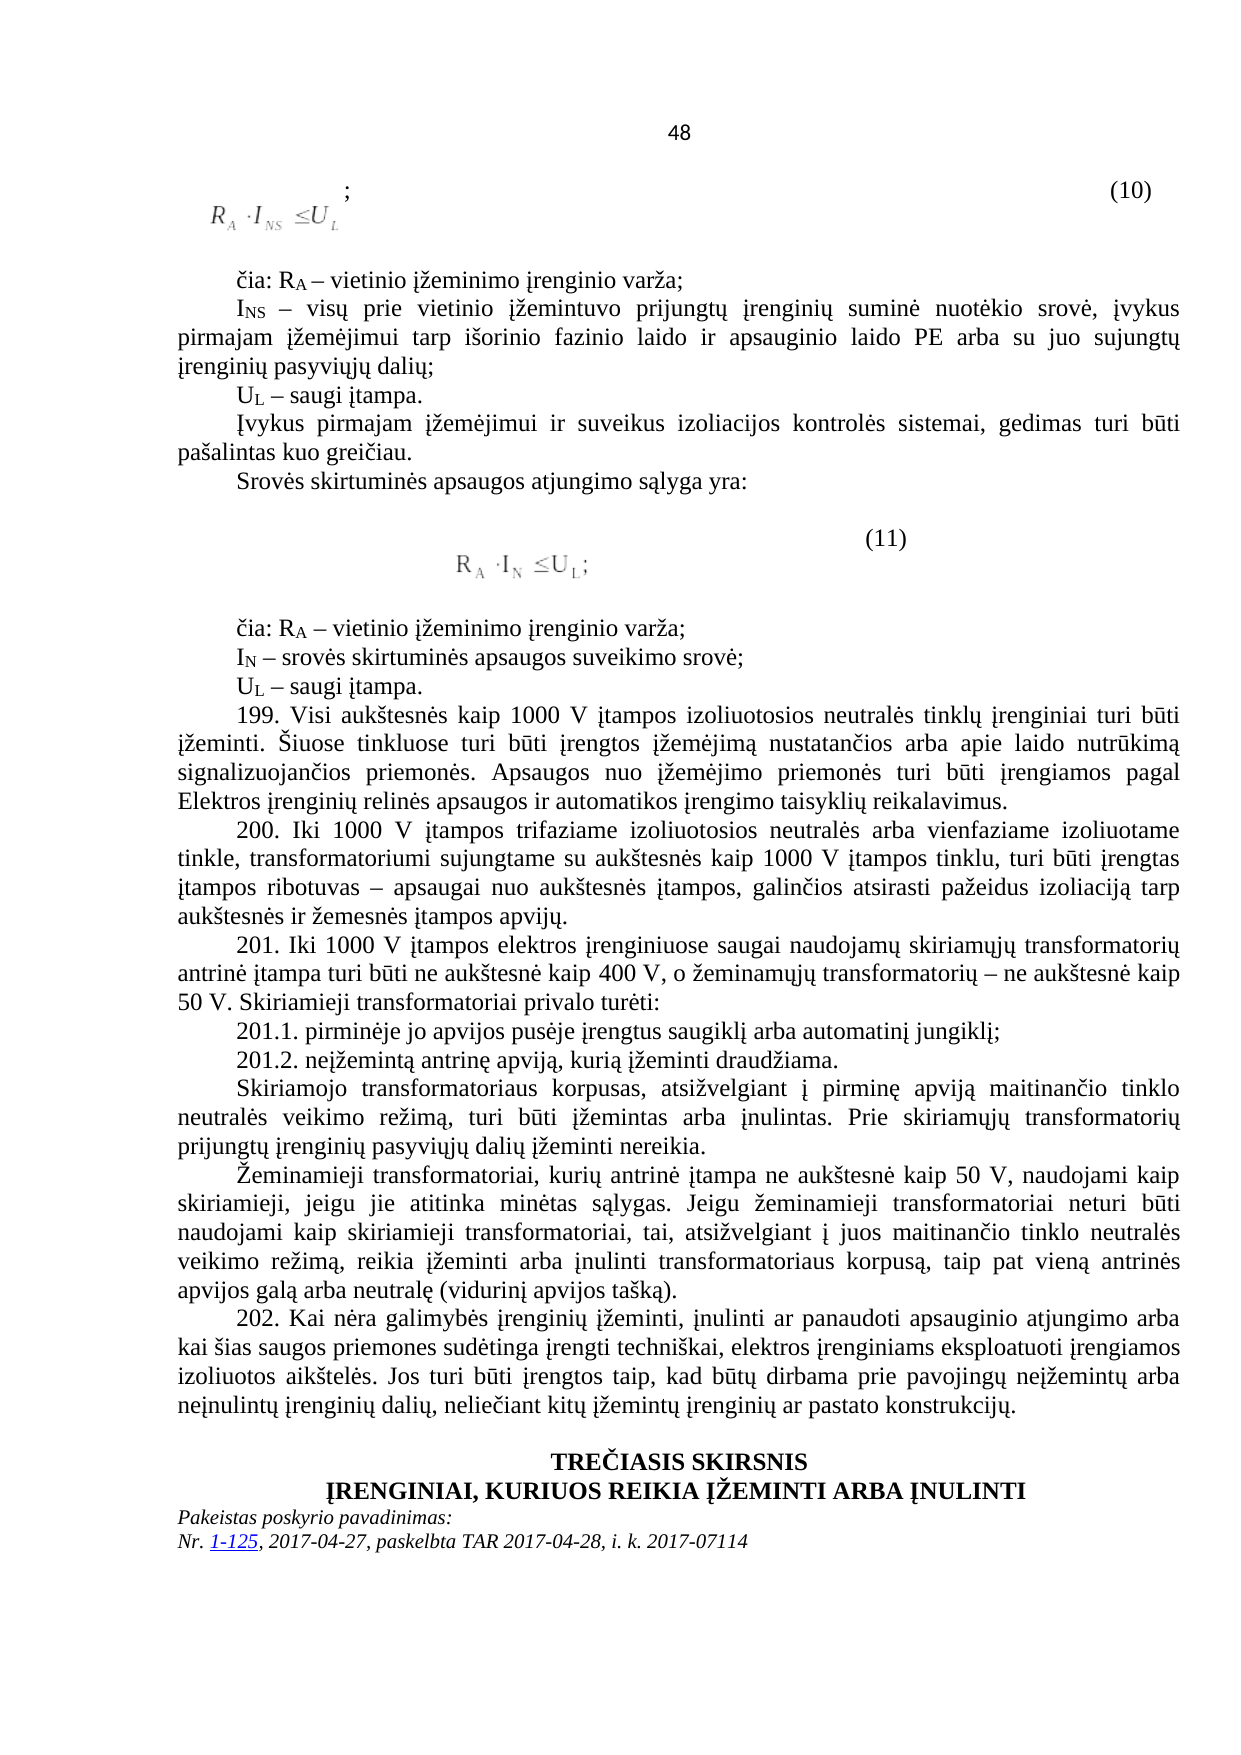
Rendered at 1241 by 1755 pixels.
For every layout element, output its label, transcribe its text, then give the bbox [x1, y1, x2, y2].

text INS – visų prie vietinio įžemintuvo prijungtų įrenginių suminė nuotėkio srovė, įvykus pirmajam įžemėjimui tarp išorinio fazinio laido ir apsauginio laido PE arba su juo sujungtų įrenginių pasyviųjų dalių; [177, 293, 1181, 380]
text ; (10) [177, 175, 1181, 236]
text Skiriamojo transformatoriaus korpusas, atsižvelgiant į pirminę apviją maitinančio tinklo neutralės veikimo režimą, turi būti įžemintas arba įnulintas. Prie skiriamųjų transformatorių prijungtų įrenginių pasyviųjų dalių įžeminti nereikia. [177, 1073, 1181, 1160]
text Nr. 1-125, 2017-04-27, paskelbta TAR 2017-04-28, i. k. 2017-07114 [177, 1529, 1181, 1553]
text čia: RA – vietinio įžeminimo įrenginio varža; [177, 613, 1181, 642]
text Pakeistas poskyrio pavadinimas: [177, 1505, 1181, 1529]
text 199. Visi aukštesnės kaip 1000 V įtampos izoliuotosios neutralės tinklų įrenginiai turi būti įžeminti. Šiuose tinkluose turi būti įrengtos įžemėjimą nustatančios arba apie laido nutrūkimą signalizuojančios priemonės. Apsaugos nuo įžemėjimo priemonės turi būti įrengiamos pagal Elektros įrenginių relinės apsaugos ir automatikos įrengimo taisyklių reikalavimus. [177, 700, 1181, 815]
text 201.2. neįžemintą antrinę apviją, kurią įžeminti draudžiama. [177, 1045, 1181, 1073]
text 201. Iki 1000 V įtampos elektros įrenginiuose saugai naudojamų skiriamųjų transformatorių antrinė įtampa turi būti ne aukštesnė kaip 400 V, o žeminamųjų transformatorių – ne aukštesnė kaip 50 V. Skiriamieji transformatoriai privalo turėti: [177, 930, 1181, 1016]
text UL – saugi įtampa. [177, 671, 1181, 700]
text (11) [177, 523, 1181, 585]
text IN – srovės skirtuminės apsaugos suveikimo srovė; [177, 642, 1181, 671]
text UL – saugi įtampa. [177, 380, 1181, 408]
text 202. Kai nėra galimybės įrenginių įžeminti, įnulinti ar panaudoti apsauginio atjungimo arba kai šias saugos priemones sudėtinga įrengti techniškai, elektros įrenginiams eksploatuoti įrengiamos izoliuotos aikštelės. Jos turi būti įrengtos taip, kad būtų dirbama prie pavojingų neįžemintų arba neįnulintų įrenginių dalių, neliečiant kitų įžemintų įrenginių ar pastato konstrukcijų. [177, 1303, 1181, 1418]
text ĮRENGINIAI, KURIUOS REIKIA ĮŽEMINTI ARBA ĮNULINTI [177, 1476, 1181, 1505]
text 200. Iki 1000 V įtampos trifaziame izoliuotosios neutralės arba vienfaziame izoliuotame tinkle, transformatoriumi sujungtame su aukštesnės kaip 1000 V įtampos tinklu, turi būti įrengtas įtampos ribotuvas – apsaugai nuo aukštesnės įtampos, galinčios atsirasti pažeidus izoliaciją tarp aukštesnės ir žemesnės įtampos apvijų. [177, 815, 1181, 930]
text čia: RA – vietinio įžeminimo įrenginio varža; [177, 265, 1181, 293]
text 201.1. pirminėje jo apvijos pusėje įrengtus saugiklį arba automatinį jungiklį; [177, 1016, 1181, 1045]
text Žeminamieji transformatoriai, kurių antrinė įtampa ne aukštesnė kaip 50 V, naudojami kaip skiriamieji, jeigu jie atitinka minėtas sąlygas. Jeigu žeminamieji transformatoriai neturi būti naudojami kaip skiriamieji transformatoriai, tai, atsižvelgiant į juos maitinančio tinklo neutralės veikimo režimą, reikia įžeminti arba įnulinti transformatoriaus korpusą, taip pat vieną antrinės apvijos galą arba neutralę (vidurinį apvijos tašką). [177, 1160, 1181, 1303]
text TREČIASIS SKIRSNIS [177, 1447, 1181, 1476]
text Įvykus pirmajam įžemėjimui ir suveikus izoliacijos kontrolės sistemai, gedimas turi būti pašalintas kuo greičiau. [177, 408, 1181, 466]
text Srovės skirtuminės apsaugos atjungimo sąlyga yra: [177, 466, 1181, 495]
